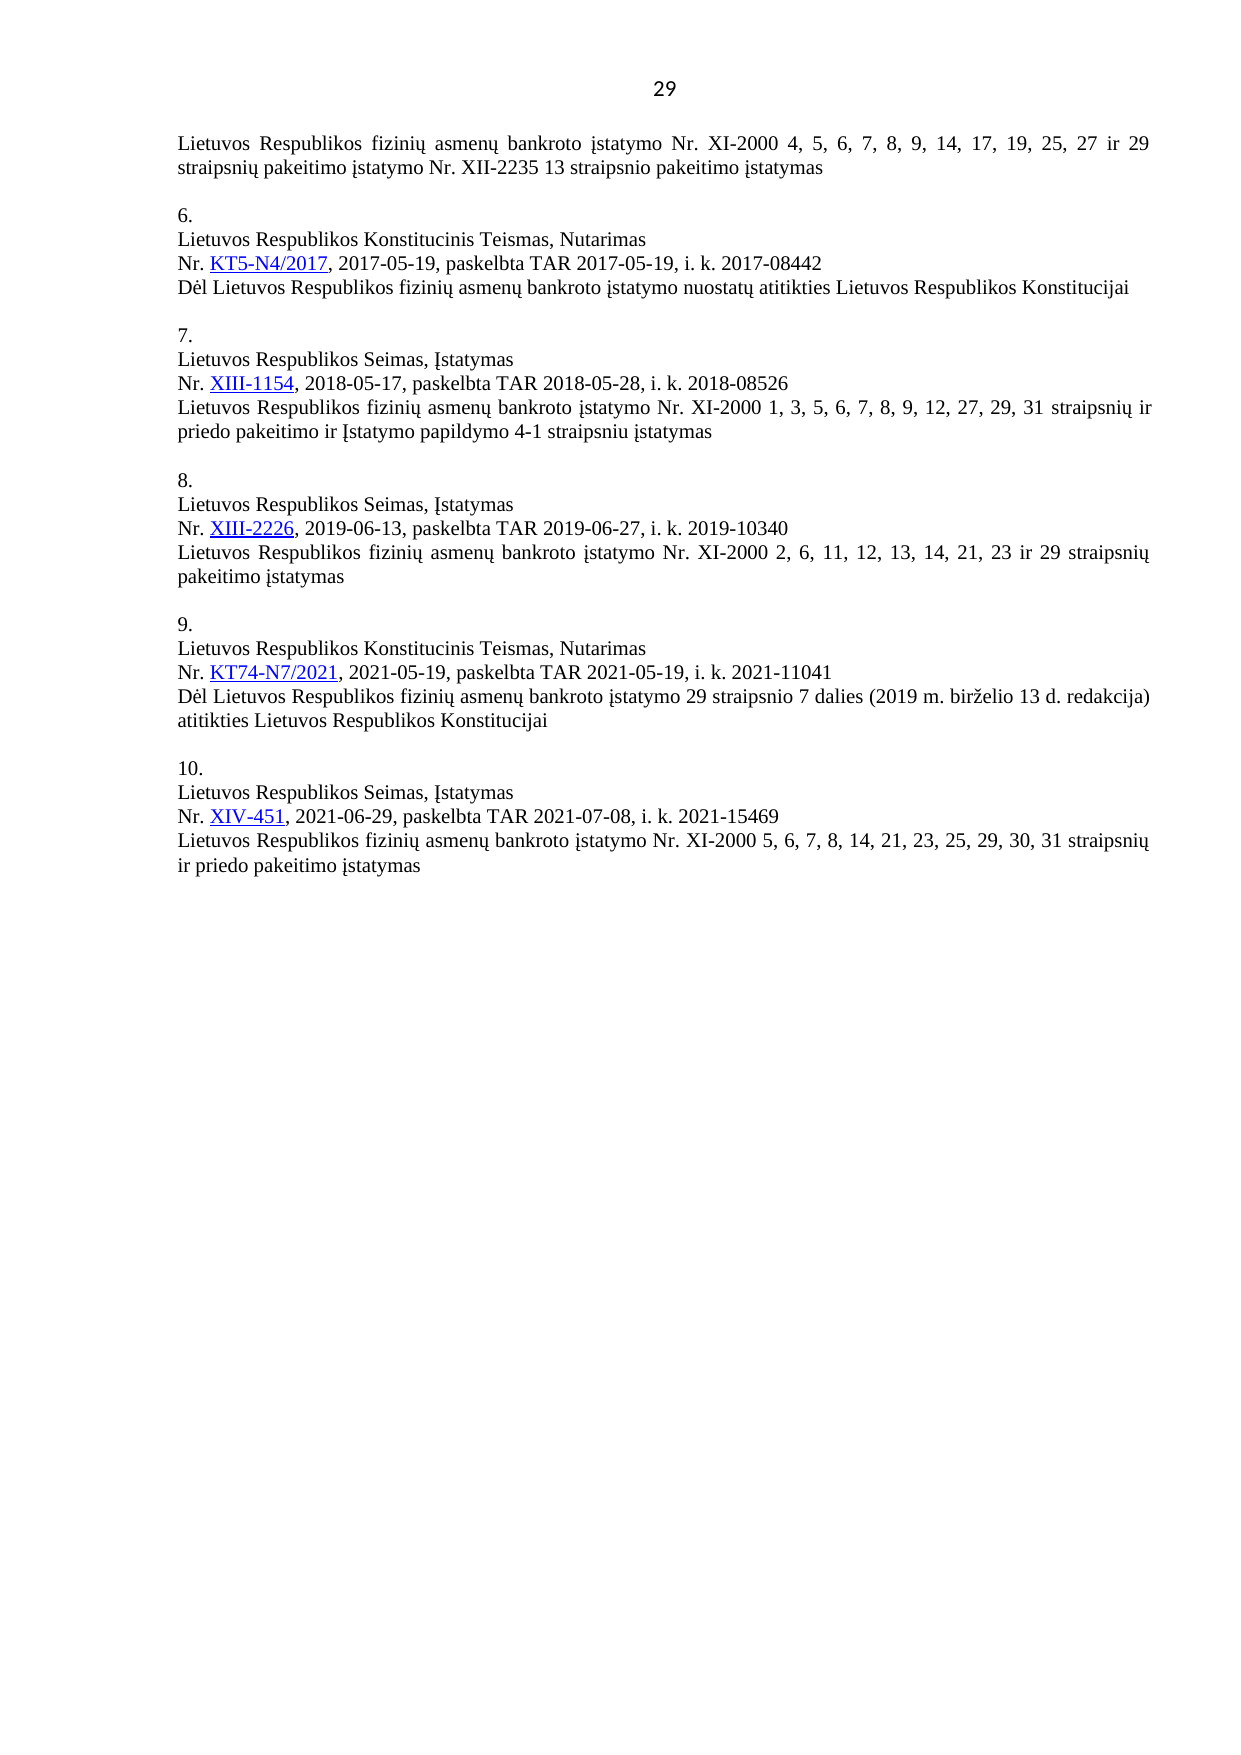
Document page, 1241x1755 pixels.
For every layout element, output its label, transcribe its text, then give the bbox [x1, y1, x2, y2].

text Lietuvos Respublikos fizinių asmenų bankroto įstatymo Nr. XI-2000 1, 3, 5, 6, 7, 8, 9, 12, 27, 29, 31 straipsnių ir priedo pakeitimo ir Įstatymo papildymo 4-1 straipsniu įstatymas [177, 395, 1152, 443]
text 10. [177, 756, 1152, 780]
text Lietuvos Respublikos fizinių asmenų bankroto įstatymo Nr. XI-2000 4, 5, 6, 7, 8, 9, 14, 17, 19, 25, 27 ir 29 straipsnių pakeitimo įstatymo Nr. XII-2235 13 straipsnio pakeitimo įstatymas [177, 131, 1152, 179]
text 8. [177, 467, 1152, 492]
text Lietuvos Respublikos fizinių asmenų bankroto įstatymo Nr. XI-2000 2, 6, 11, 12, 13, 14, 21, 23 ir 29 straipsnių pakeitimo įstatymas [177, 540, 1152, 588]
text Nr. XIII-2226, 2019-06-13, paskelbta TAR 2019-06-27, i. k. 2019-10340 [177, 516, 1152, 540]
text 9. [177, 612, 1152, 636]
text Nr. XIII-1154, 2018-05-17, paskelbta TAR 2018-05-28, i. k. 2018-08526 [177, 371, 1152, 395]
text Nr. KT74-N7/2021, 2021-05-19, paskelbta TAR 2021-05-19, i. k. 2021-11041 [177, 660, 1152, 684]
text Dėl Lietuvos Respublikos fizinių asmenų bankroto įstatymo 29 straipsnio 7 dalies (2019 m. birželio 13 d. redakcija) atitikties Lietuvos Respublikos Konstitucijai [177, 684, 1152, 732]
text Lietuvos Respublikos Konstitucinis Teismas, Nutarimas [177, 636, 1152, 660]
text 6. [177, 203, 1152, 227]
text Lietuvos Respublikos Seimas, Įstatymas [177, 780, 1152, 804]
text Lietuvos Respublikos fizinių asmenų bankroto įstatymo Nr. XI-2000 5, 6, 7, 8, 14, 21, 23, 25, 29, 30, 31 straipsnių ir priedo pakeitimo įstatymas [177, 828, 1152, 877]
text Nr. KT5-N4/2017, 2017-05-19, paskelbta TAR 2017-05-19, i. k. 2017-08442 [177, 251, 1152, 275]
text Nr. XIV-451, 2021-06-29, paskelbta TAR 2021-07-08, i. k. 2021-15469 [177, 804, 1152, 828]
text Lietuvos Respublikos Konstitucinis Teismas, Nutarimas [177, 227, 1152, 251]
text Dėl Lietuvos Respublikos fizinių asmenų bankroto įstatymo nuostatų atitikties Lietuvos Respublikos Konstitucijai [177, 275, 1152, 299]
text Lietuvos Respublikos Seimas, Įstatymas [177, 347, 1152, 371]
text Lietuvos Respublikos Seimas, Įstatymas [177, 492, 1152, 516]
text 7. [177, 323, 1152, 347]
